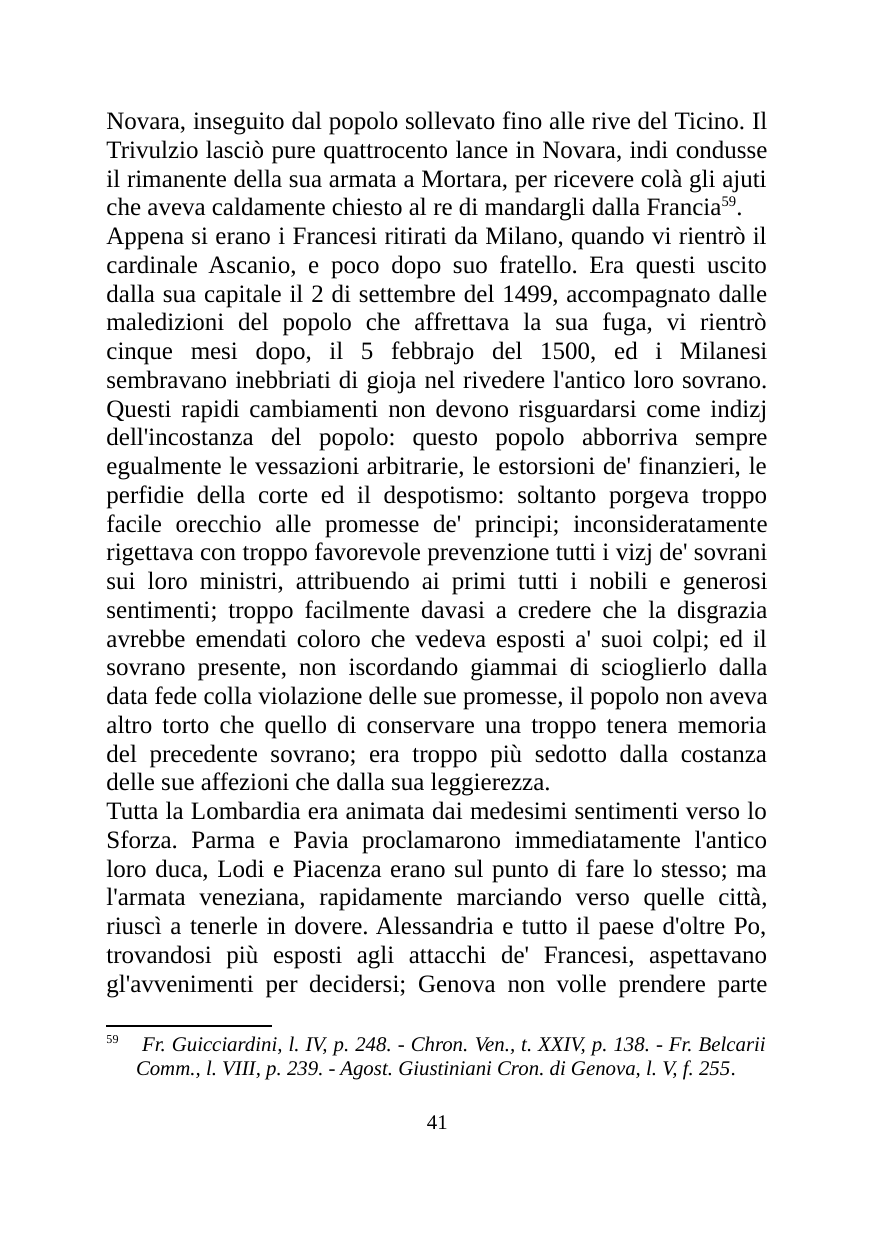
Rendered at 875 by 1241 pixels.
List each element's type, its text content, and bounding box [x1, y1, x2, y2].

text Fr. Guicciardini, l. IV, p. 248. - Chron. Ven., t. XXIV, p. 138. - Fr. Belcarii Comm., l. VIII, p. 239. - Agost. Giustiniani Cron. di Genova, l. V, f. 255. [106, 1032, 768, 1080]
text Appena si erano i Francesi ritirati da Milano, quando vi rientrò il cardinale Ascanio, e poco dopo suo fratello. Era questi uscito dalla sua capitale il 2 di settembre del 1499, accompagnato dalle maledizioni del popolo che affrettava la sua fuga, vi rientrò cinque mesi dopo, il 5 febbrajo del 1500, ed i Milanesi sembravano inebbriati di gioja nel rivedere l'antico loro sovrano. Questi rapidi cambiamenti non devono risguardarsi come indizj dell'incostanza del popolo: questo popolo abborriva sempre egualmente le vessazioni arbitrarie, le estorsioni de' finanzieri, le perfidie della corte ed il despotismo: soltanto porgeva troppo facile orecchio alle promesse de' principi; inconsideratamente rigettava con troppo favorevole prevenzione tutti i vizj de' sovrani sui loro ministri, attribuendo ai primi tutti i nobili e generosi sentimenti; troppo facilmente davasi a credere che la disgrazia avrebbe emendati coloro che vedeva esposti a' suoi colpi; ed il sovrano presente, non iscordando giammai di scioglierlo dalla data fede colla violazione delle sue promesse, il popolo non aveva altro torto che quello di conservare una troppo tenera memoria del precedente sovrano; era troppo più sedotto dalla costanza delle sue affezioni che dalla sua leggierezza. [106, 221, 768, 796]
text Novara, inseguito dal popolo sollevato fino alle rive del Ticino. Il Trivulzio lasciò pure quattrocento lance in Novara, indi condusse il rimanente della sua armata a Mortara, per ricevere colà gli ajuti che aveva caldamente chiesto al re di mandargli dalla Francia. [106, 106, 768, 221]
text Tutta la Lombardia era animata dai medesimi sentimenti verso lo Sforza. Parma e Pavia proclamarono immediatamente l'antico loro duca, Lodi e Piacenza erano sul punto di fare lo stesso; ma l'armata veneziana, rapidamente marciando verso quelle città, riuscì a tenerle in dovere. Alessandria e tutto il paese d'oltre Po, trovandosi più esposti agli attacchi de' Francesi, aspettavano gl'avvenimenti per decidersi; Genova non volle prendere parte [106, 796, 768, 997]
